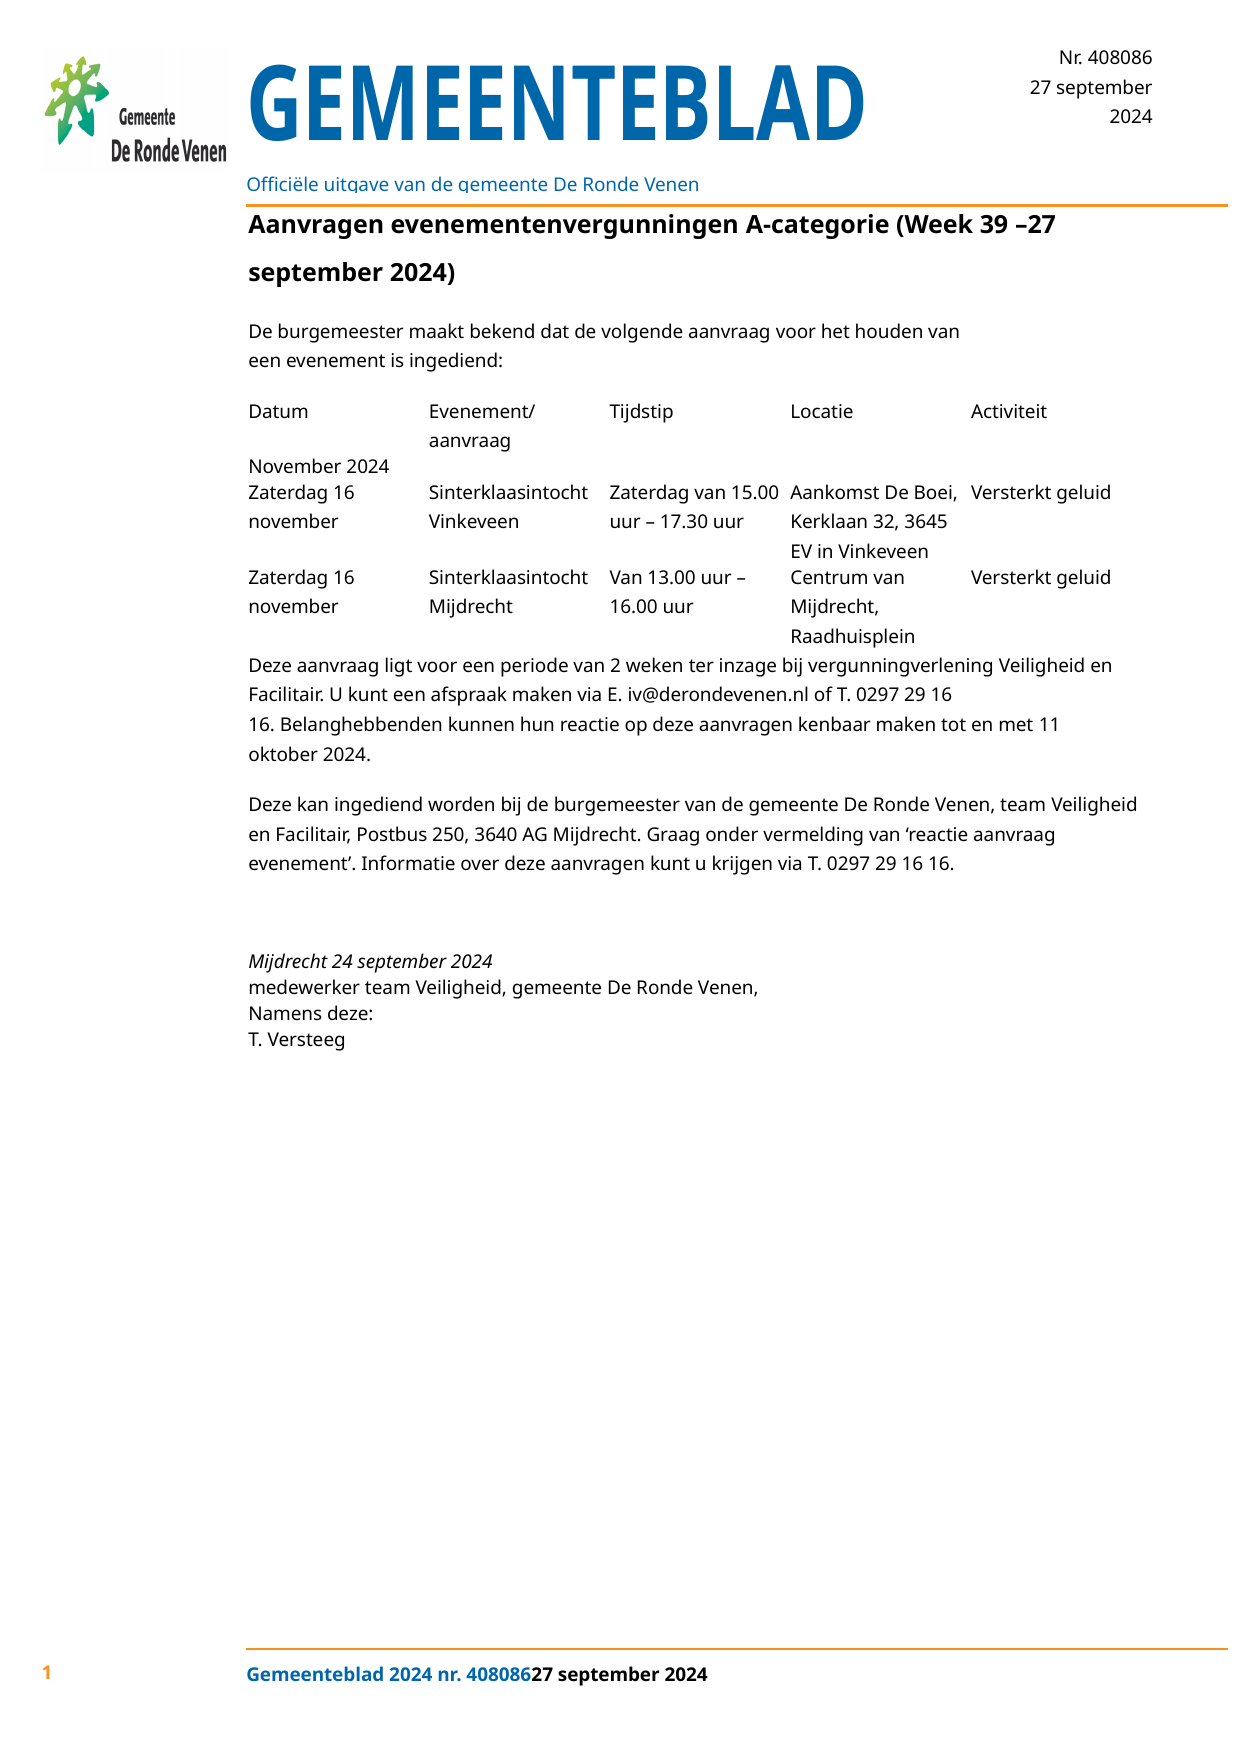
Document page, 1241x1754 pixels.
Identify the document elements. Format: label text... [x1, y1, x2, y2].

table_cell [609, 453, 790, 479]
table_header Tijdstip [609, 398, 790, 453]
text De burgemeester maakt bekend dat de volgende aanvraag voor het houden van een evenement is ingediend: [248, 318, 1152, 373]
table_header Datum [248, 398, 429, 453]
table_cell Centrum van Mijdrecht, Raadhuisplein [790, 564, 971, 649]
text Deze kan ingediend worden bij de burgemeester van de gemeente De Ronde Venen, team Veiligheid en Facilitair, Postbus 250, 3640 AG Mijdrecht. Graag onder vermelding van ‘reactie aanvraag evenement’. Informatie over deze aanvragen kunt u krijgen via T. 0297 29 16 16. [248, 791, 1152, 876]
table_header Activiteit [971, 398, 1152, 453]
table_header Evenement/aanvraag [429, 398, 609, 453]
text Mijdrecht 24 september 2024 [248, 949, 1152, 974]
text Namens deze: [248, 1000, 1152, 1026]
picture [41, 47, 231, 172]
table_cell Zaterdag 16 november [248, 564, 429, 649]
table_cell November 2024 [248, 453, 429, 479]
text Deze aanvraag ligt voor een periode van 2 weken ter inzage bij vergunningverlening Veiligheid en Facilitair. U kunt een afspraak maken via E. iv@derondevenen.nl of T. 0297 29 16 16. Belanghebbenden kunnen hun reactie op deze aanvragen kenbaar maken tot en met 11 oktober 2024. [248, 652, 1152, 767]
table_cell Sinterklaasintocht Vinkeveen [429, 479, 609, 564]
table_cell [790, 453, 971, 479]
table_cell Versterkt geluid [971, 564, 1152, 649]
table_cell Zaterdag 16 november [248, 479, 429, 564]
text T. Versteeg [248, 1026, 1152, 1052]
table_header Locatie [790, 398, 971, 453]
table_cell Aankomst De Boei, Kerklaan 32, 3645 EV in Vinkeveen [790, 479, 971, 564]
table_cell Sinterklaasintocht Mijdrecht [429, 564, 609, 649]
table_cell [429, 453, 609, 479]
table_cell Zaterdag van 15.00 uur – 17.30 uur [609, 479, 790, 564]
table_cell [971, 453, 1152, 479]
table_cell Versterkt geluid [971, 479, 1152, 564]
table_cell Van 13.00 uur – 16.00 uur [609, 564, 790, 649]
text medewerker team Veiligheid, gemeente De Ronde Venen, [248, 974, 1152, 1000]
text Aanvragen evenementenvergunningen A-categorie (Week 39 –27 september 2024) [248, 207, 1152, 288]
